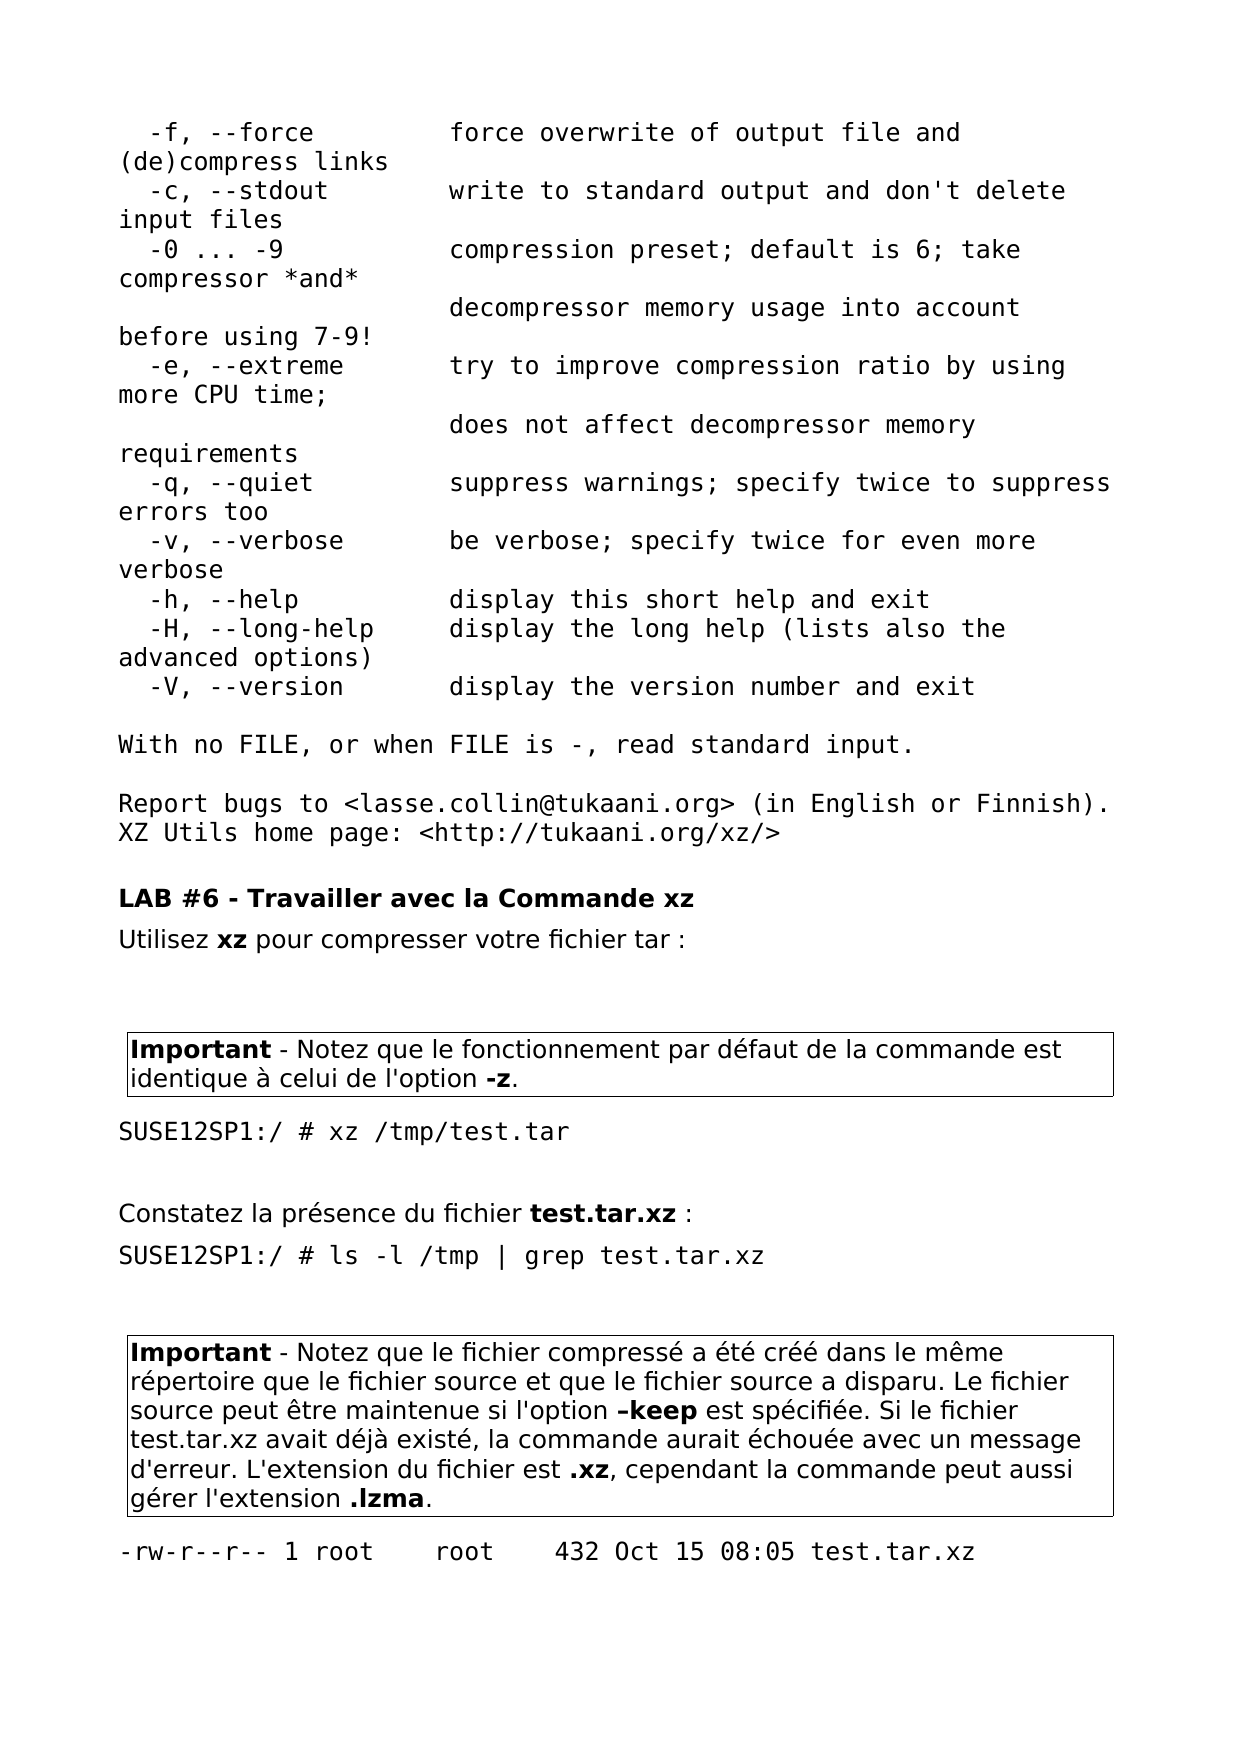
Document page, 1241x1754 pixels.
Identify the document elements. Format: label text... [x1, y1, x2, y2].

text [118, 967, 1122, 1008]
text SUSE12SP1:/ # xz /tmp/test.tar [118, 1105, 1122, 1146]
text Utilisez xz pour compresser votre fichier tar : [118, 926, 1122, 955]
text -f, --force force overwrite of output file and (de)compress links -c, --stdout write to standard output and don't delete input files -0 ... -9 compression preset; default is 6; take compressor *and* decompressor memory usage into account before using 7-9! -e, --extreme try to improve compression ratio by using more CPU time; does not affect decompressor memory requirements -q, --quiet suppress warnings; specify twice to suppress errors too -v, --verbose be verbose; specify twice for even more verbose -h, --help display this short help and exit -H, --long-help display the long help (lists also the advanced options) -V, --version display the version number and exit With no FILE, or when FILE is -, read standard input. Report bugs to <lasse.collin@tukaani.org> (in English or Finnish). XZ Utils home page: <http://tukaani.org/xz/> [118, 118, 1122, 847]
table_header Important - Notez que le fonctionnement par défaut de la commande est identique à celui de l'option -z. [128, 1033, 1113, 1096]
text -rw-r--r-- 1 root root 432 Oct 15 08:05 test.tar.xz [118, 1525, 1122, 1566]
table_header Important - Notez que le fichier compressé a été créé dans le même répertoire que le fichier source et que le fichier source a disparu. Le fichier source peut être maintenue si l'option –keep est spécifiée. Si le fichier test.tar.xz avait déjà existé, la commande aurait échouée avec un message d'erreur. L'extension du fichier est .xz, cependant la commande peut aussi gérer l'extension .lzma. [128, 1336, 1113, 1516]
text Constatez la présence du fichier test.tar.xz : [118, 1200, 1122, 1229]
text SUSE12SP1:/ # ls -l /tmp | grep test.tar.xz [118, 1241, 1122, 1311]
subtitle LAB #6 - Travailler avec la Commande xz [118, 884, 1122, 913]
